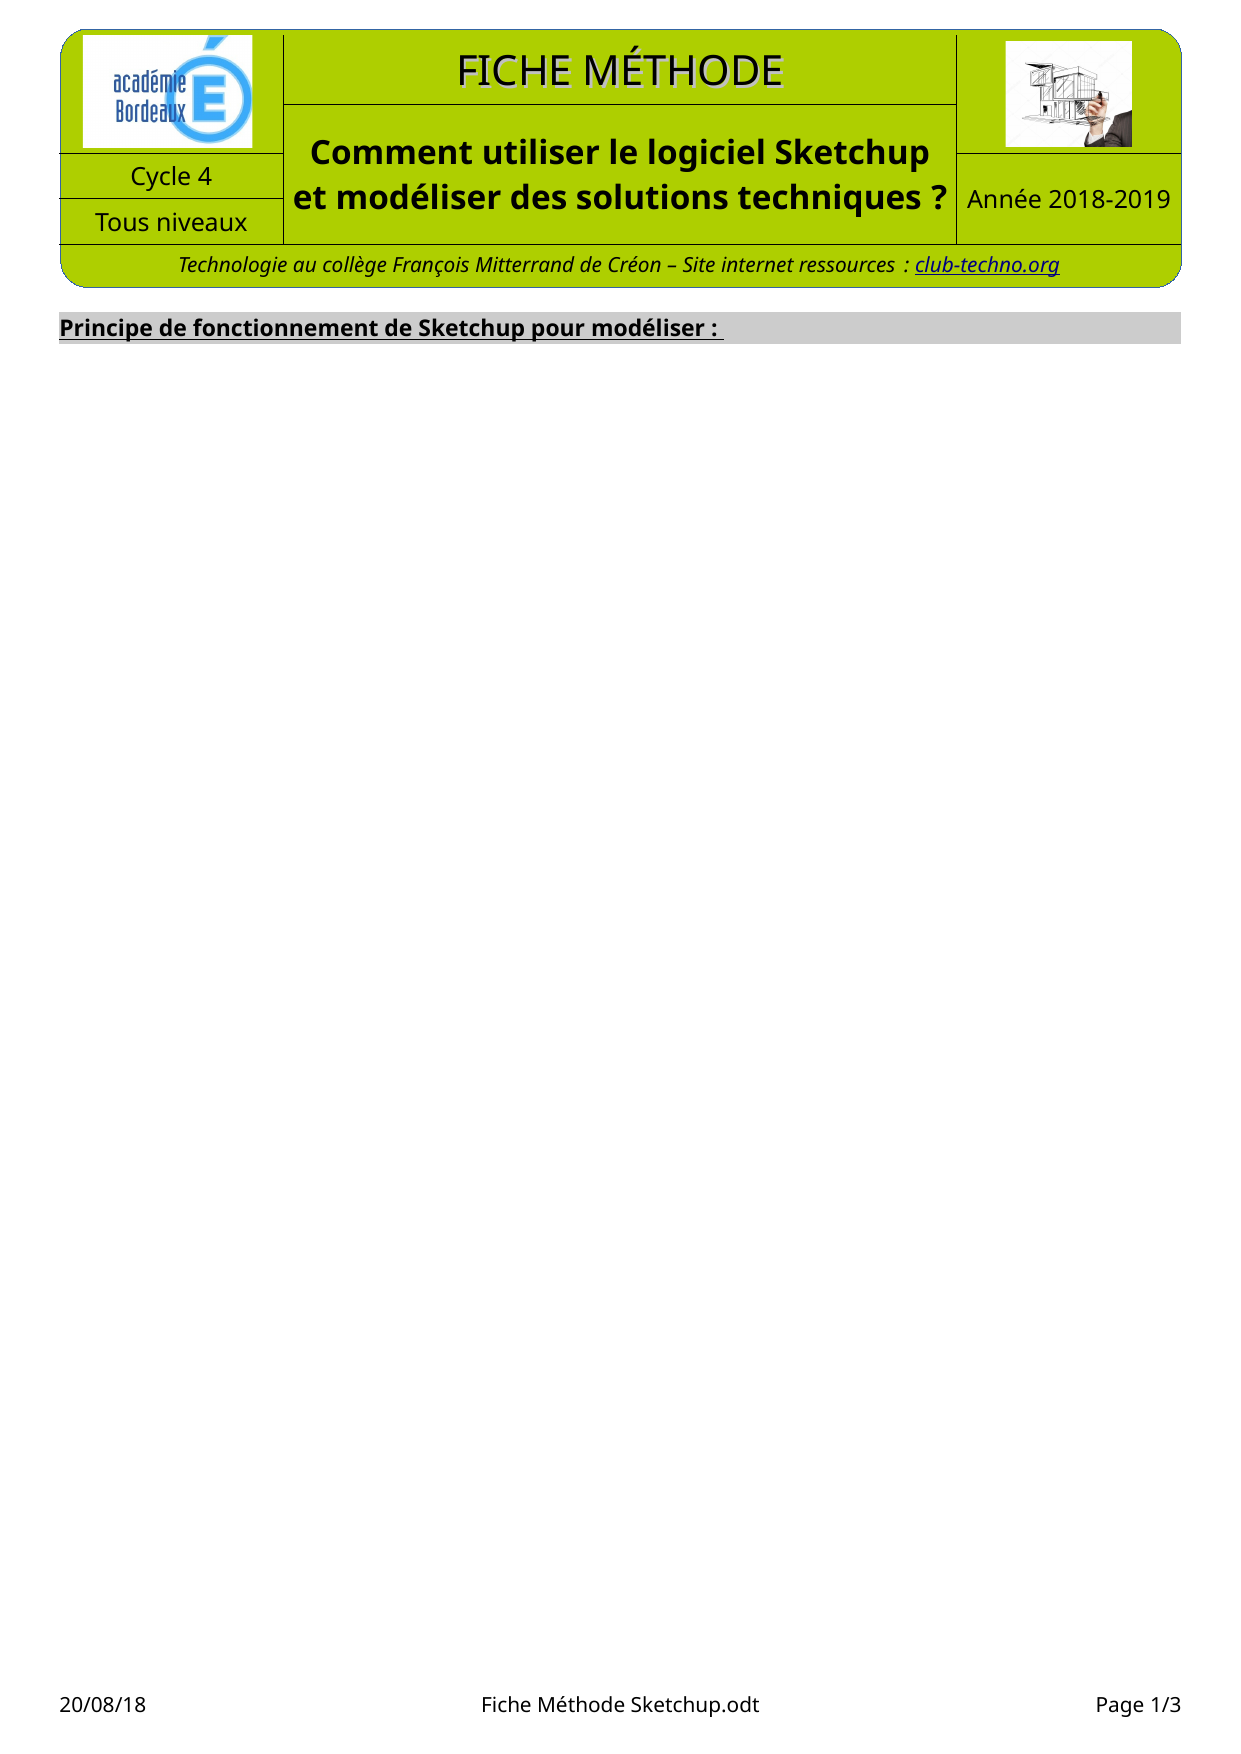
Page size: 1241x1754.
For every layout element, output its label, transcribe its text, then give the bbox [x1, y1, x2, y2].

list Principe de fonctionnement de Sketchup pour modéliser : [59, 312, 1181, 344]
picture [1005, 41, 1132, 147]
table_header [59, 35, 69, 153]
table_header [1173, 35, 1181, 47]
picture [82, 35, 253, 148]
